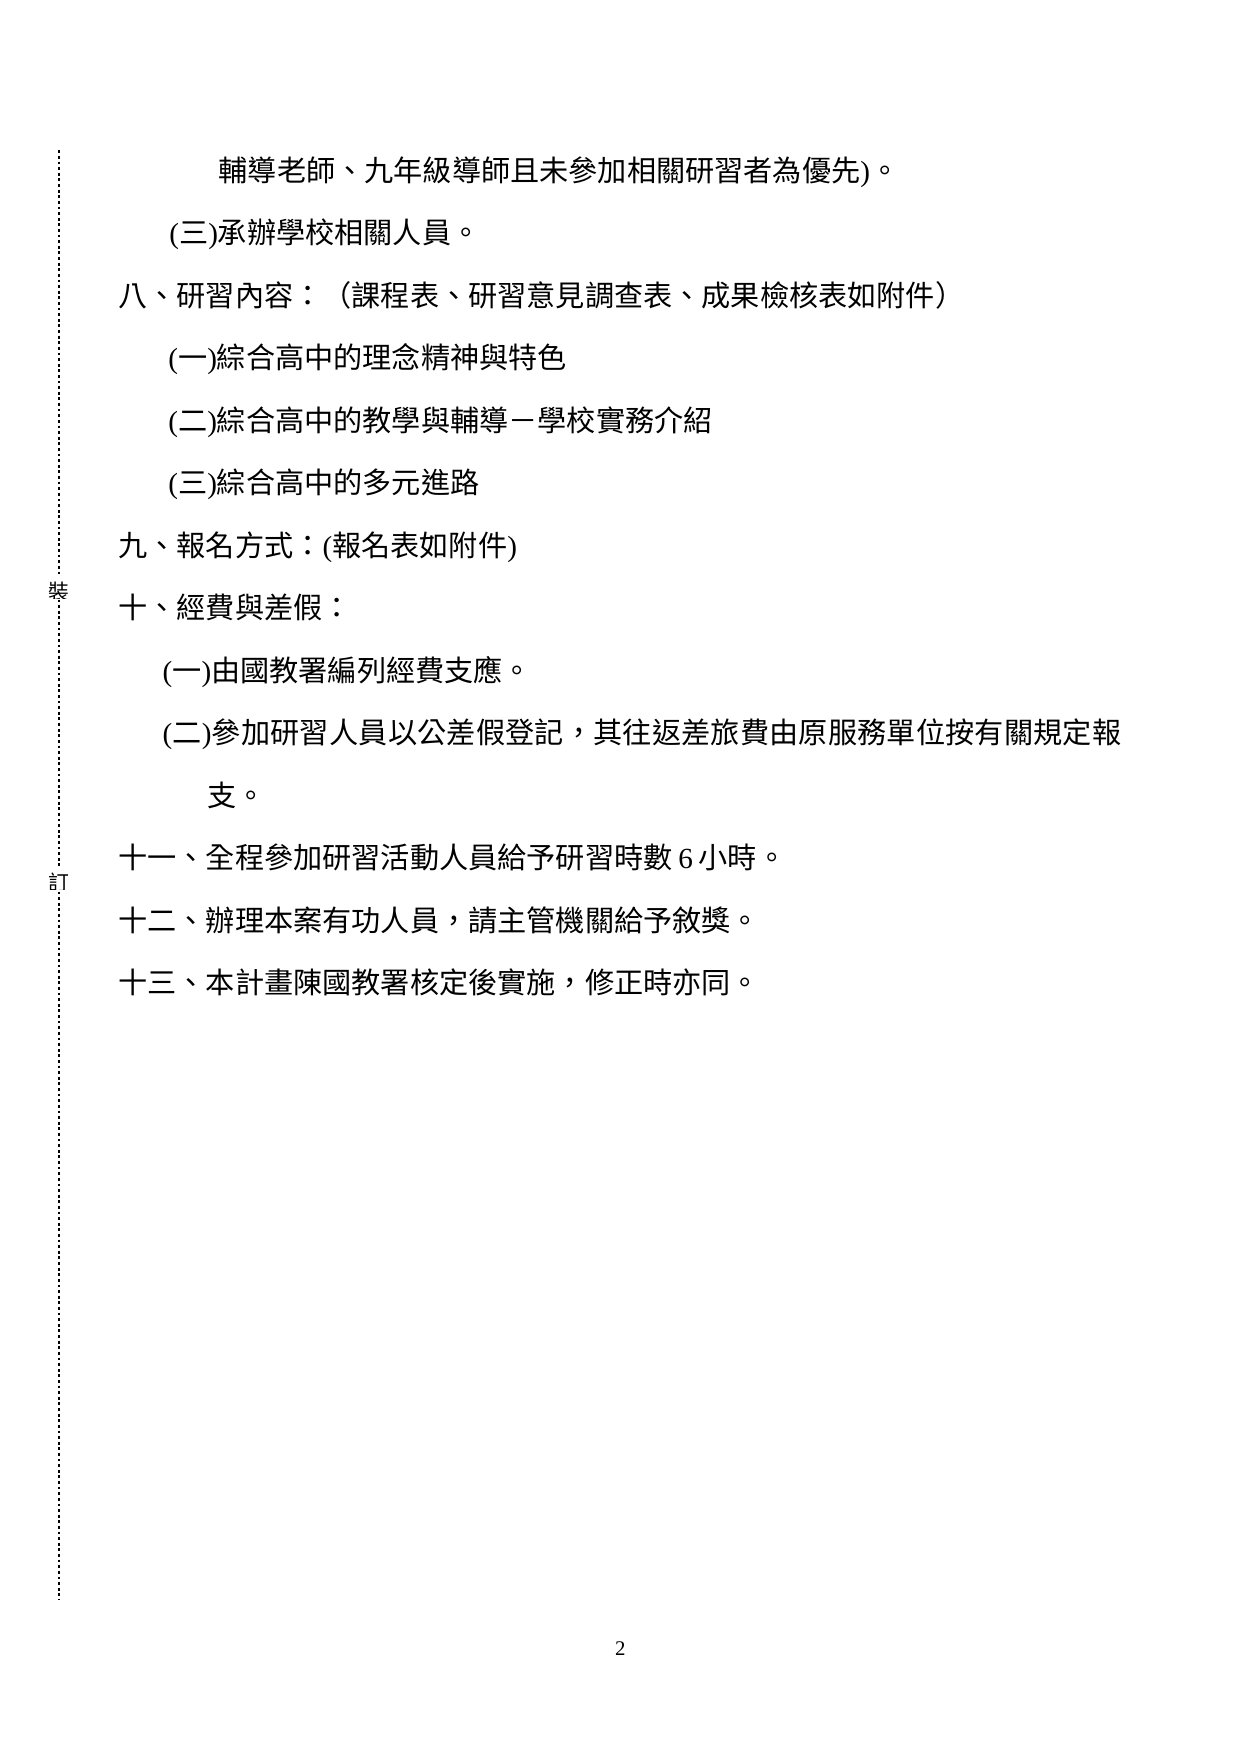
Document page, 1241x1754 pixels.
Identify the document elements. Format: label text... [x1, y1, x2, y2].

text 十二、辦理本案有功人員，請主管機關給予敘獎。 [118, 877, 1122, 939]
text (一)由國教署編列經費支應。 [118, 627, 1122, 689]
text (一)綜合高中的理念精神與特色 [168, 314, 1122, 377]
text (二)區內各國民中學每校1至4人(依序以教務主任、輔導主任、註冊組長、輔導老師、九年級導師且未參加相關研習者為優先)。 [169, 127, 1122, 189]
text (二)參加研習人員以公差假登記，其往返差旅費由原服務單位按有關規定報支。 [162, 689, 1122, 814]
text (三)承辦學校相關人員。 [169, 189, 1122, 252]
text 十三、本計畫陳國教署核定後實施，修正時亦同。 [118, 939, 1122, 1002]
text 十、經費與差假： [118, 564, 1122, 627]
text (三)綜合高中的多元進路 [168, 439, 1122, 502]
text 八、研習內容：（課程表、研習意見調查表、成果檢核表如附件） [118, 252, 1122, 314]
text 九、報名方式：(報名表如附件) [118, 502, 1122, 564]
text 十一、全程參加研習活動人員給予研習時數6小時。 [118, 814, 1122, 877]
text (二)綜合高中的教學與輔導－學校實務介紹 [168, 377, 1122, 439]
